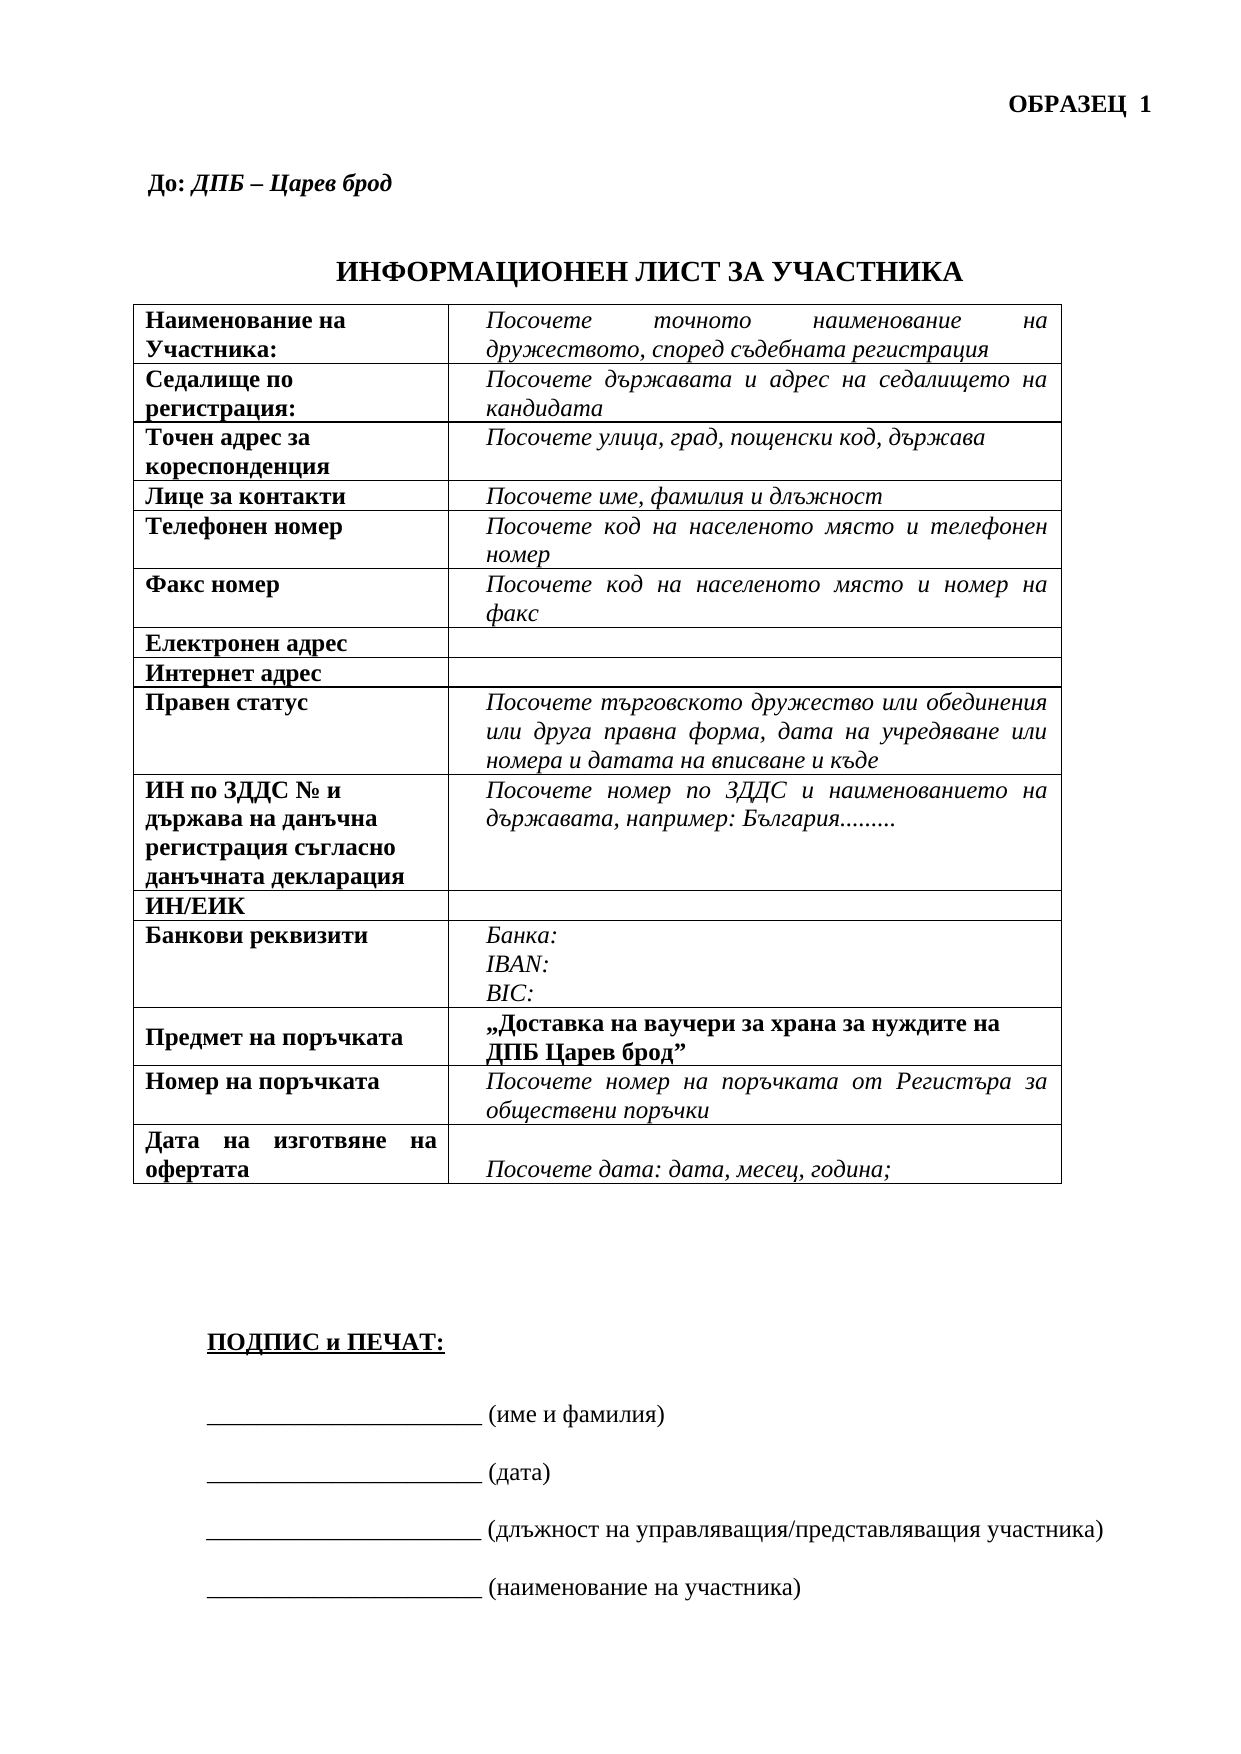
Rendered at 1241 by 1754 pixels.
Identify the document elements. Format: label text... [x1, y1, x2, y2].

table_cell Лице за контакти [134, 481, 448, 510]
table_cell Електронен адрес [134, 628, 448, 657]
table_cell Посочете име, фамилия и длъжност [449, 481, 1061, 510]
table_cell Предмет на поръчката [134, 1008, 448, 1065]
text ______________________ (длъжност на управляващия/представляващия участника) [206, 1514, 1152, 1543]
table_cell Посочете улица, град, пощенски код, държава [449, 423, 1061, 480]
table_cell Посочете търговското дружество или обединения или друга правна форма, дата на учредяване или номера и датата на вписване и къде [449, 688, 1061, 774]
table_cell Банкови реквизити [134, 921, 448, 1007]
table_cell Посочете номер по ЗДДС и наименованието на държавата, например: България......... [449, 775, 1061, 890]
table_cell Факс номер [134, 569, 448, 627]
table_cell Точен адрес за кореспонденция [134, 423, 448, 480]
table_cell Посочете номер на поръчката от Регистъра за обществени поръчки [449, 1066, 1061, 1124]
text ОБРАЗЕЦ 1 [541, 89, 1152, 117]
table_cell [449, 891, 1061, 919]
table_cell Телефонен номер [134, 511, 448, 568]
table_cell Правен статус [134, 688, 448, 774]
table_header Наименование на Участника: [134, 305, 448, 363]
text ______________________ (наименование на участника) [207, 1572, 1152, 1600]
table_cell Седалище по регистрация: [134, 364, 448, 421]
text ______________________ (дата) [207, 1457, 1152, 1485]
text ______________________ (име и фамилия) [207, 1399, 1152, 1428]
table_cell ИН/ЕИК [134, 891, 448, 919]
table_cell Номер на поръчката [134, 1066, 448, 1124]
table_cell Посочете дата: дата, месец, година; [449, 1125, 1061, 1182]
table_cell Посочете код на населеното място и телефонен номер [449, 511, 1061, 568]
table_cell Дата на изготвяне на офертата [134, 1125, 448, 1182]
table_header Посочете точното наименование на дружеството, според съдебната регистрация [449, 305, 1061, 363]
table_cell [449, 658, 1061, 686]
text ПОДПИС и ПЕЧАТ: [148, 1327, 1152, 1356]
subtitle ИНФОРМАЦИОНЕН ЛИСТ ЗА УЧАСТНИКА [148, 254, 1152, 287]
text До: ДПБ – Царев брод [148, 168, 1152, 196]
table_cell Интернет адрес [134, 658, 448, 686]
table_cell „Доставка на ваучери за храна за нуждите на ДПБ Царев брод” [449, 1008, 1061, 1065]
table_cell ИН по ЗДДС № и държава на данъчна регистрация съгласно данъчната декларация [134, 775, 448, 890]
table_cell Посочете код на населеното място и номер на факс [449, 569, 1061, 627]
table_cell Посочете държавата и адрес на седалището на кандидата [449, 364, 1061, 421]
table_cell [449, 628, 1061, 657]
table_cell Банка: IBAN: BIC: [449, 921, 1061, 1007]
